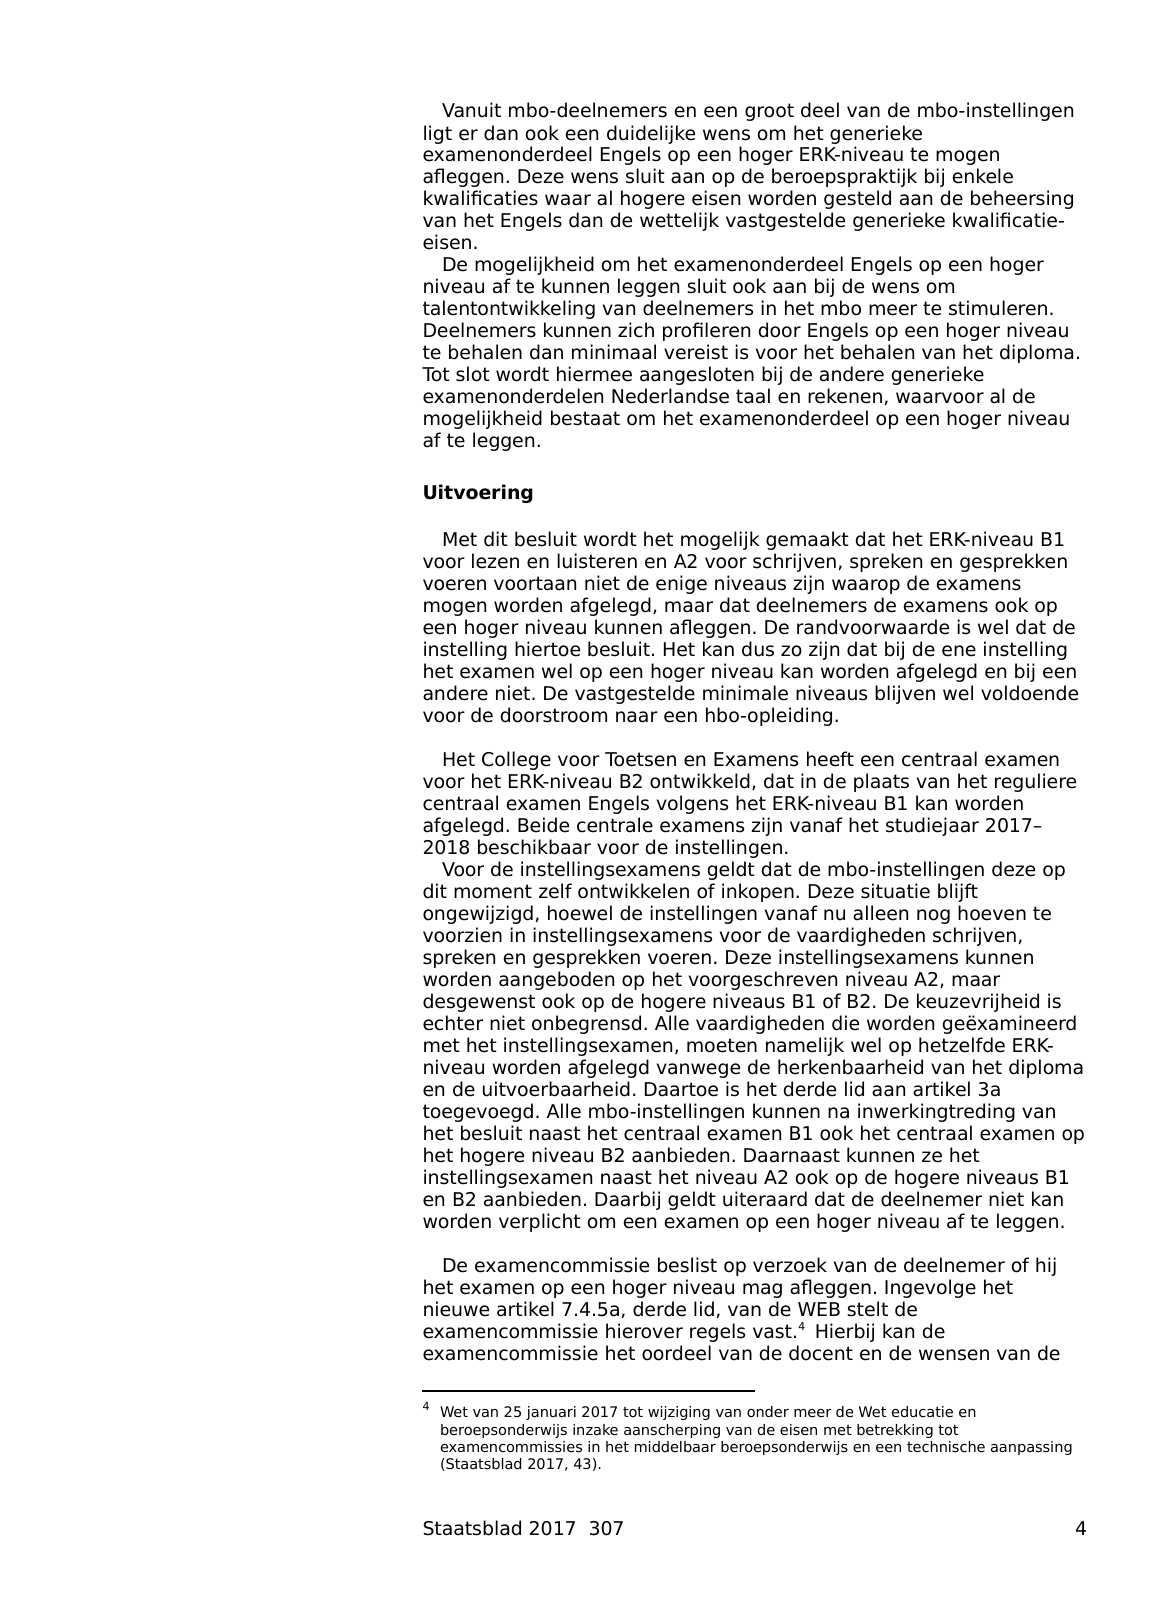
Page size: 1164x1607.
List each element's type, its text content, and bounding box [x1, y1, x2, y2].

text Vanuit mbo-deelnemers en een groot deel van de mbo-instellingen ligt er dan ook een duidelijke wens om het generieke examenonderdeel Engels op een hoger ERK-niveau te mogen afleggen. Deze wens sluit aan op de beroepspraktijk bij enkele kwalificaties waar al hogere eisen worden gesteld aan de beheersing van het Engels dan de wettelijk vastgestelde generieke kwalificatie-eisen. [422, 100, 1087, 254]
text Wet van 25 januari 2017 tot wijziging van onder meer de Wet educatie en beroepsonderwijs inzake aanscherping van de eisen met betrekking tot examencommissies in het middelbaar beroepsonderwijs en een technische aanpassing (Staatsblad 2017, 43). [422, 1400, 1087, 1473]
text Met dit besluit wordt het mogelijk gemaakt dat het ERK-niveau B1 voor lezen en luisteren en A2 voor schrijven, spreken en gesprekken voeren voortaan niet de enige niveaus zijn waarop de examens mogen worden afgelegd, maar dat deelnemers de examens ook op een hoger niveau kunnen afleggen. De randvoorwaarde is wel dat de instelling hiertoe besluit. Het kan dus zo zijn dat bij de ene instelling het examen wel op een hoger niveau kan worden afgelegd en bij een andere niet. De vastgestelde minimale niveaus blijven wel voldoende voor de doorstroom naar een hbo-opleiding. [422, 529, 1087, 727]
text De mogelijkheid om het examenonderdeel Engels op een hoger niveau af te kunnen leggen sluit ook aan bij de wens om talentontwikkeling van deelnemers in het mbo meer te stimuleren. Deelnemers kunnen zich profileren door Engels op een hoger niveau te behalen dan minimaal vereist is voor het behalen van het diploma. Tot slot wordt hiermee aangesloten bij de andere generieke examenonderdelen Nederlandse taal en rekenen, waarvoor al de mogelijkheid bestaat om het examenonderdeel op een hoger niveau af te leggen. [422, 254, 1087, 452]
text Het College voor Toetsen en Examens heeft een centraal examen voor het ERK-niveau B2 ontwikkeld, dat in de plaats van het reguliere centraal examen Engels volgens het ERK-niveau B1 kan worden afgelegd. Beide centrale examens zijn vanaf het studiejaar 2017–2018 beschikbaar voor de instellingen. [422, 749, 1087, 859]
text De examencommissie beslist op verzoek van de deelnemer of hij het examen op een hoger niveau mag afleggen. Ingevolge het nieuwe artikel 7.4.5a, derde lid, van de WEB stelt de examencommissie hierover regels vast. Hierbij kan de examencommissie het oordeel van de docent en de wensen van de [422, 1255, 1087, 1365]
subtitle Uitvoering [422, 482, 1087, 504]
text Voor de instellingsexamens geldt dat de mbo-instellingen deze op dit moment zelf ontwikkelen of inkopen. Deze situatie blijft ongewijzigd, hoewel de instellingen vanaf nu alleen nog hoeven te voorzien in instellingsexamens voor de vaardigheden schrijven, spreken en gesprekken voeren. Deze instellingsexamens kunnen worden aangeboden op het voorgeschreven niveau A2, maar desgewenst ook op de hogere niveaus B1 of B2. De keuzevrijheid is echter niet onbegrensd. Alle vaardigheden die worden geëxamineerd met het instellingsexamen, moeten namelijk wel op hetzelfde ERK-niveau worden afgelegd vanwege de herkenbaarheid van het diploma en de uitvoerbaarheid. Daartoe is het derde lid aan artikel 3a toegevoegd. Alle mbo-instellingen kunnen na inwerkingtreding van het besluit naast het centraal examen B1 ook het centraal examen op het hogere niveau B2 aanbieden. Daarnaast kunnen ze het instellingsexamen naast het niveau A2 ook op de hogere niveaus B1 en B2 aanbieden. Daarbij geldt uiteraard dat de deelnemer niet kan worden verplicht om een examen op een hoger niveau af te leggen. [422, 859, 1087, 1233]
